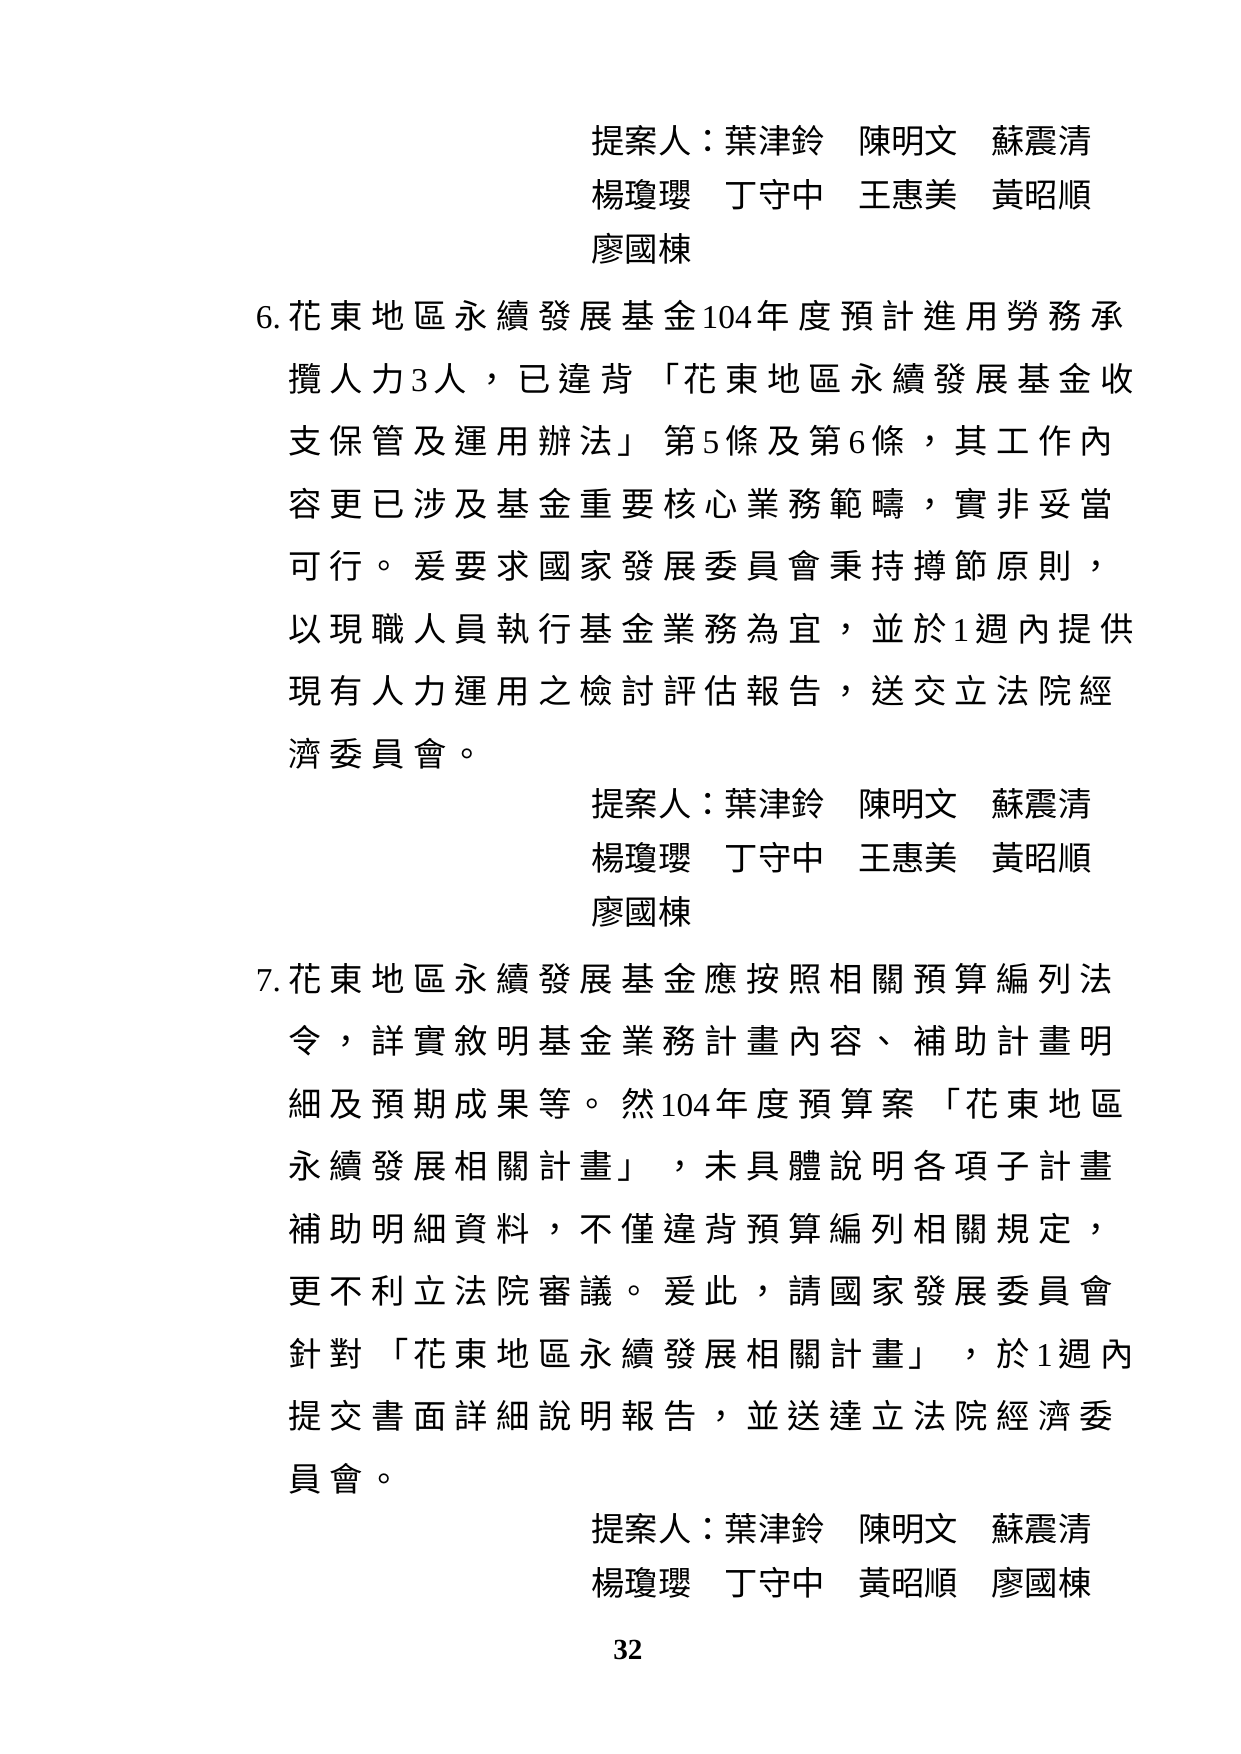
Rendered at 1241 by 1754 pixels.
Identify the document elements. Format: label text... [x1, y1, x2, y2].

text 提案人：葉津鈴 陳明文 蘇震清 楊瓊瓔 丁守中 黃昭順 廖國棟 [591, 1498, 1117, 1606]
text 7.花東地區永續發展基金應按照相關預算編列法令，詳實敘明基金業務計畫內容、補助計畫明細及預期成果等。然104年度預算案「花東地區永續發展相關計畫」，未具體說明各項子計畫補助明細資料，不僅違背預算編列相關規定，更不利立法院審議。爰此，請國家發展委員會針對「花東地區永續發展相關計畫」，於1週內提交書面詳細說明報告，並送達立法院經濟委員會。 [245, 935, 1148, 1498]
text 提案人：葉津鈴 陳明文 蘇震清 楊瓊瓔 丁守中 王惠美 黃昭順 廖國棟 [591, 773, 1117, 935]
text 提案人：葉津鈴 陳明文 蘇震清 楊瓊瓔 丁守中 王惠美 黃昭順 廖國棟 [591, 110, 1117, 273]
text 6.花東地區永續發展基金104年度預計進用勞務承攬人力3人，已違背「花東地區永續發展基金收支保管及運用辦法」第5條及第6條，其工作內容更已涉及基金重要核心業務範疇，實非妥當可行。爰要求國家發展委員會秉持撙節原則，以現職人員執行基金業務為宜，並於1週內提供現有人力運用之檢討評估報告，送交立法院經濟委員會。 [245, 273, 1148, 773]
